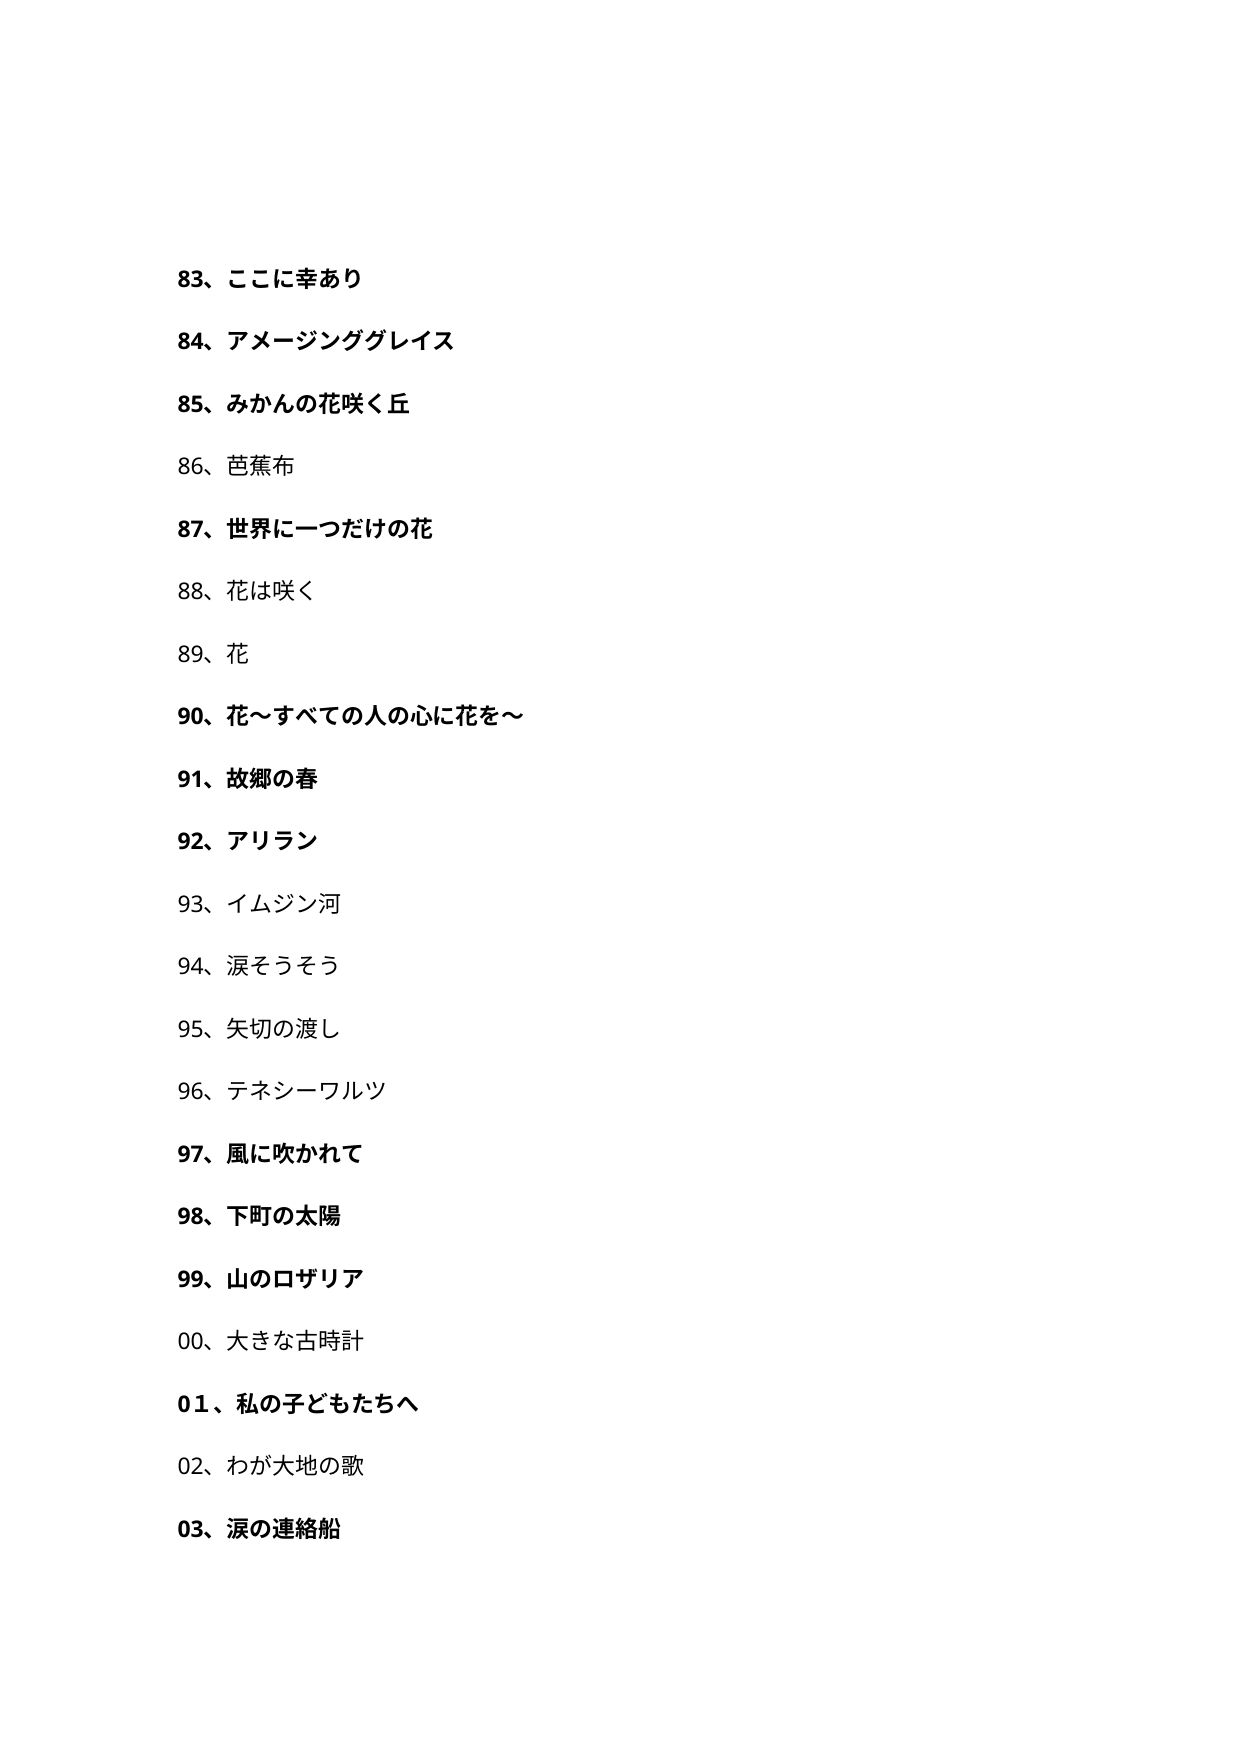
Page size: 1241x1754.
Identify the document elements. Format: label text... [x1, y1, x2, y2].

text 88、花は咲く [177, 548, 1063, 611]
text 84、アメージンググレイス [177, 298, 1063, 361]
text 98、下町の太陽 [177, 1173, 1063, 1236]
text 93、イムジン河 [177, 861, 1063, 923]
text 85、みかんの花咲く丘 [177, 361, 1063, 423]
text 96、テネシーワルツ [177, 1048, 1063, 1111]
text 94、涙そうそう [177, 923, 1063, 986]
text 87、世界に一つだけの花 [177, 486, 1063, 548]
text 00、大きな古時計 [177, 1298, 1063, 1361]
text 92、アリラン [177, 798, 1063, 861]
text 86、芭蕉布 [177, 423, 1063, 486]
text 0１、私の子どもたちへ [177, 1361, 1063, 1423]
text 99、山のロザリア [177, 1236, 1063, 1298]
text 02、わが大地の歌 [177, 1423, 1063, 1486]
text 97、風に吹かれて [177, 1111, 1063, 1173]
text 91、故郷の春 [177, 736, 1063, 798]
text 95、矢切の渡し [177, 986, 1063, 1048]
text 89、花 [177, 611, 1063, 673]
text 83、ここに幸あり [177, 236, 1063, 298]
text 03、涙の連絡船 [177, 1486, 1063, 1548]
text 90、花～すべての人の心に花を～ [177, 673, 1063, 736]
